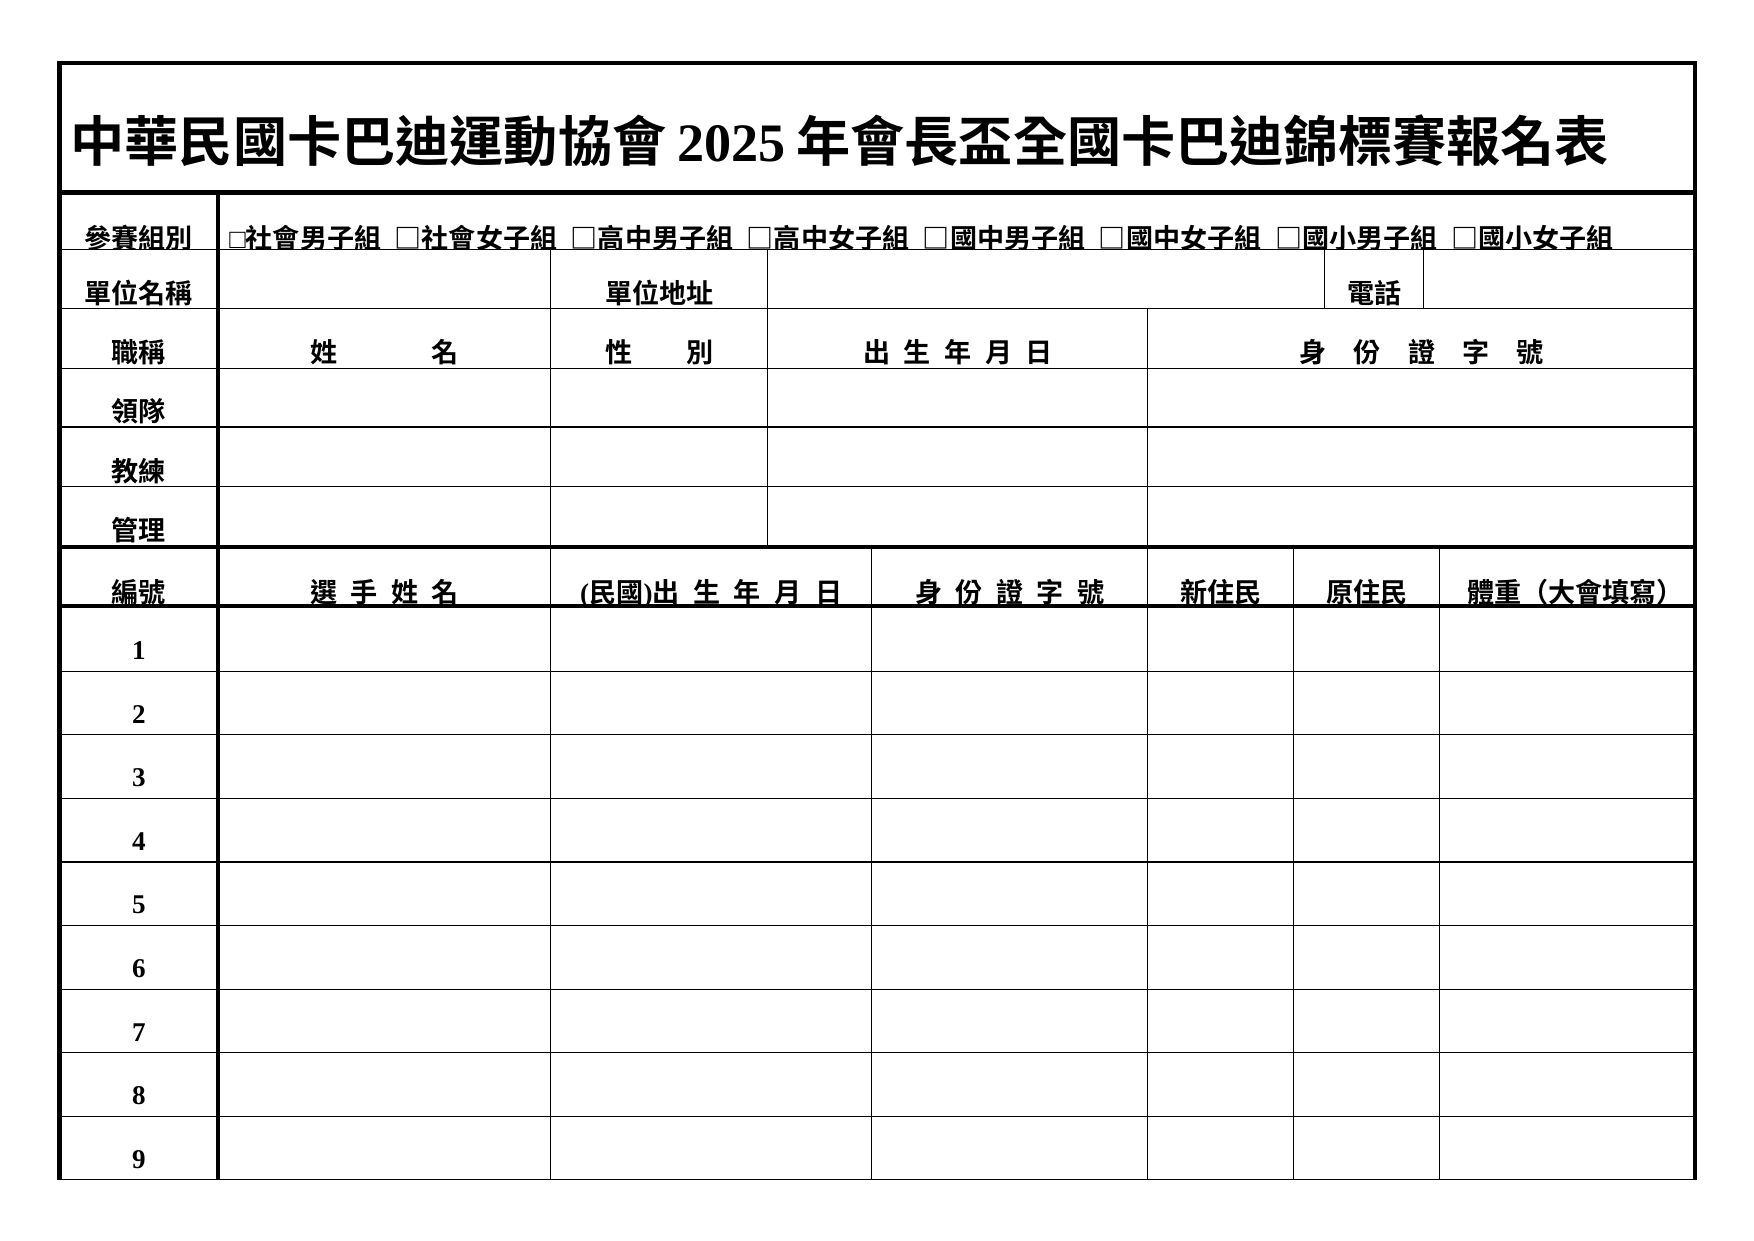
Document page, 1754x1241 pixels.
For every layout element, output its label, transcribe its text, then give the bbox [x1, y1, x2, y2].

table_cell [1148, 799, 1293, 861]
table_cell [220, 428, 550, 486]
table_cell 教練 [62, 428, 216, 486]
table_cell 職稱 [62, 309, 216, 367]
table_cell [1294, 1053, 1439, 1116]
table_cell 編號 [62, 549, 216, 604]
table_cell [551, 369, 767, 426]
table_cell [551, 863, 871, 925]
table_cell [551, 1117, 871, 1179]
table_cell [220, 990, 550, 1052]
table_cell [1148, 487, 1693, 544]
table_cell 參賽組別 [62, 195, 216, 249]
table_cell [1148, 608, 1293, 671]
table_cell [768, 487, 1147, 544]
table_cell [1440, 1117, 1693, 1179]
table_cell 身 份 證 字 號 [1148, 309, 1693, 367]
table_cell 8 [62, 1053, 216, 1116]
table_cell [1440, 863, 1693, 925]
table_cell [551, 1053, 871, 1116]
table_header 中華民國卡巴迪運動協會2025年會長盃全國卡巴迪錦標賽報名表 [62, 65, 1693, 190]
table_cell [768, 369, 1147, 426]
table_cell 身 份 證 字 號 [872, 549, 1147, 604]
table_cell 單位地址 [551, 250, 767, 308]
table_cell [872, 1117, 1147, 1179]
table_cell [551, 428, 767, 486]
table_cell [551, 608, 871, 671]
table_cell [1148, 1117, 1293, 1179]
table_cell 選 手 姓 名 [220, 549, 550, 604]
table_cell [1440, 735, 1693, 798]
table_cell [220, 672, 550, 734]
table_cell [872, 799, 1147, 861]
table_cell [220, 799, 550, 861]
table_cell 領隊 [62, 369, 216, 426]
table_cell [1440, 1053, 1693, 1116]
table_cell [220, 250, 550, 308]
table_cell [872, 672, 1147, 734]
table_cell 1 [62, 608, 216, 671]
table_cell [872, 926, 1147, 988]
table_cell [872, 1053, 1147, 1116]
table_cell [1440, 799, 1693, 861]
table_cell [551, 672, 871, 734]
table_cell 單位名稱 [62, 250, 216, 308]
table_cell [551, 487, 767, 544]
table_cell [1148, 735, 1293, 798]
table_cell [872, 608, 1147, 671]
table_cell □社會男子組 □社會女子組 □高中男子組 □高中女子組 □國中男子組 □國中女子組 □國小男子組 □國小女子組 [220, 195, 1693, 249]
table_cell [220, 735, 550, 798]
table_cell [1294, 735, 1439, 798]
table_cell 4 [62, 799, 216, 861]
table_cell [872, 735, 1147, 798]
table_cell [768, 428, 1147, 486]
table_cell [551, 990, 871, 1052]
table_cell 出 生 年 月 日 [768, 309, 1147, 367]
table_cell [220, 1053, 550, 1116]
table_cell [1148, 672, 1293, 734]
table_cell [220, 863, 550, 925]
table_cell [1294, 799, 1439, 861]
table_cell [872, 863, 1147, 925]
table_cell [1148, 990, 1293, 1052]
table_cell 5 [62, 863, 216, 925]
table_cell 性 別 [551, 309, 767, 367]
table_cell [1294, 926, 1439, 988]
table_cell [1148, 926, 1293, 988]
table_cell [551, 799, 871, 861]
table_cell [1294, 672, 1439, 734]
table_cell [1148, 1053, 1293, 1116]
table_cell [1440, 608, 1693, 671]
table_cell [1294, 608, 1439, 671]
table_cell [220, 487, 550, 544]
table_cell [1294, 863, 1439, 925]
table_cell [220, 369, 550, 426]
table_cell [872, 990, 1147, 1052]
table_cell [1148, 863, 1293, 925]
table_cell 6 [62, 926, 216, 988]
table_cell [220, 1117, 550, 1179]
table_cell [768, 250, 1324, 308]
table_cell 體重（大會填寫） [1440, 549, 1693, 604]
table_cell 新住民 [1148, 549, 1293, 604]
table_cell 電話 [1325, 250, 1423, 308]
table_cell [551, 735, 871, 798]
table_cell [551, 926, 871, 988]
table_cell 管理 [62, 487, 216, 544]
table_cell 3 [62, 735, 216, 798]
table_cell [1440, 672, 1693, 734]
table_cell 2 [62, 672, 216, 734]
table_cell [220, 926, 550, 988]
table_cell [220, 608, 550, 671]
table_cell 原住民 [1294, 549, 1439, 604]
table_cell [1440, 926, 1693, 988]
table_cell [1440, 990, 1693, 1052]
table_cell [1294, 1117, 1439, 1179]
table_cell (民國)出 生 年 月 日 [551, 549, 871, 604]
table_cell 姓 名 [220, 309, 550, 367]
table_cell 9 [62, 1117, 216, 1179]
table_cell [1148, 428, 1693, 486]
table_cell [1294, 990, 1439, 1052]
table_cell 7 [62, 990, 216, 1052]
table_cell [1424, 250, 1693, 308]
table_cell [1148, 369, 1693, 426]
